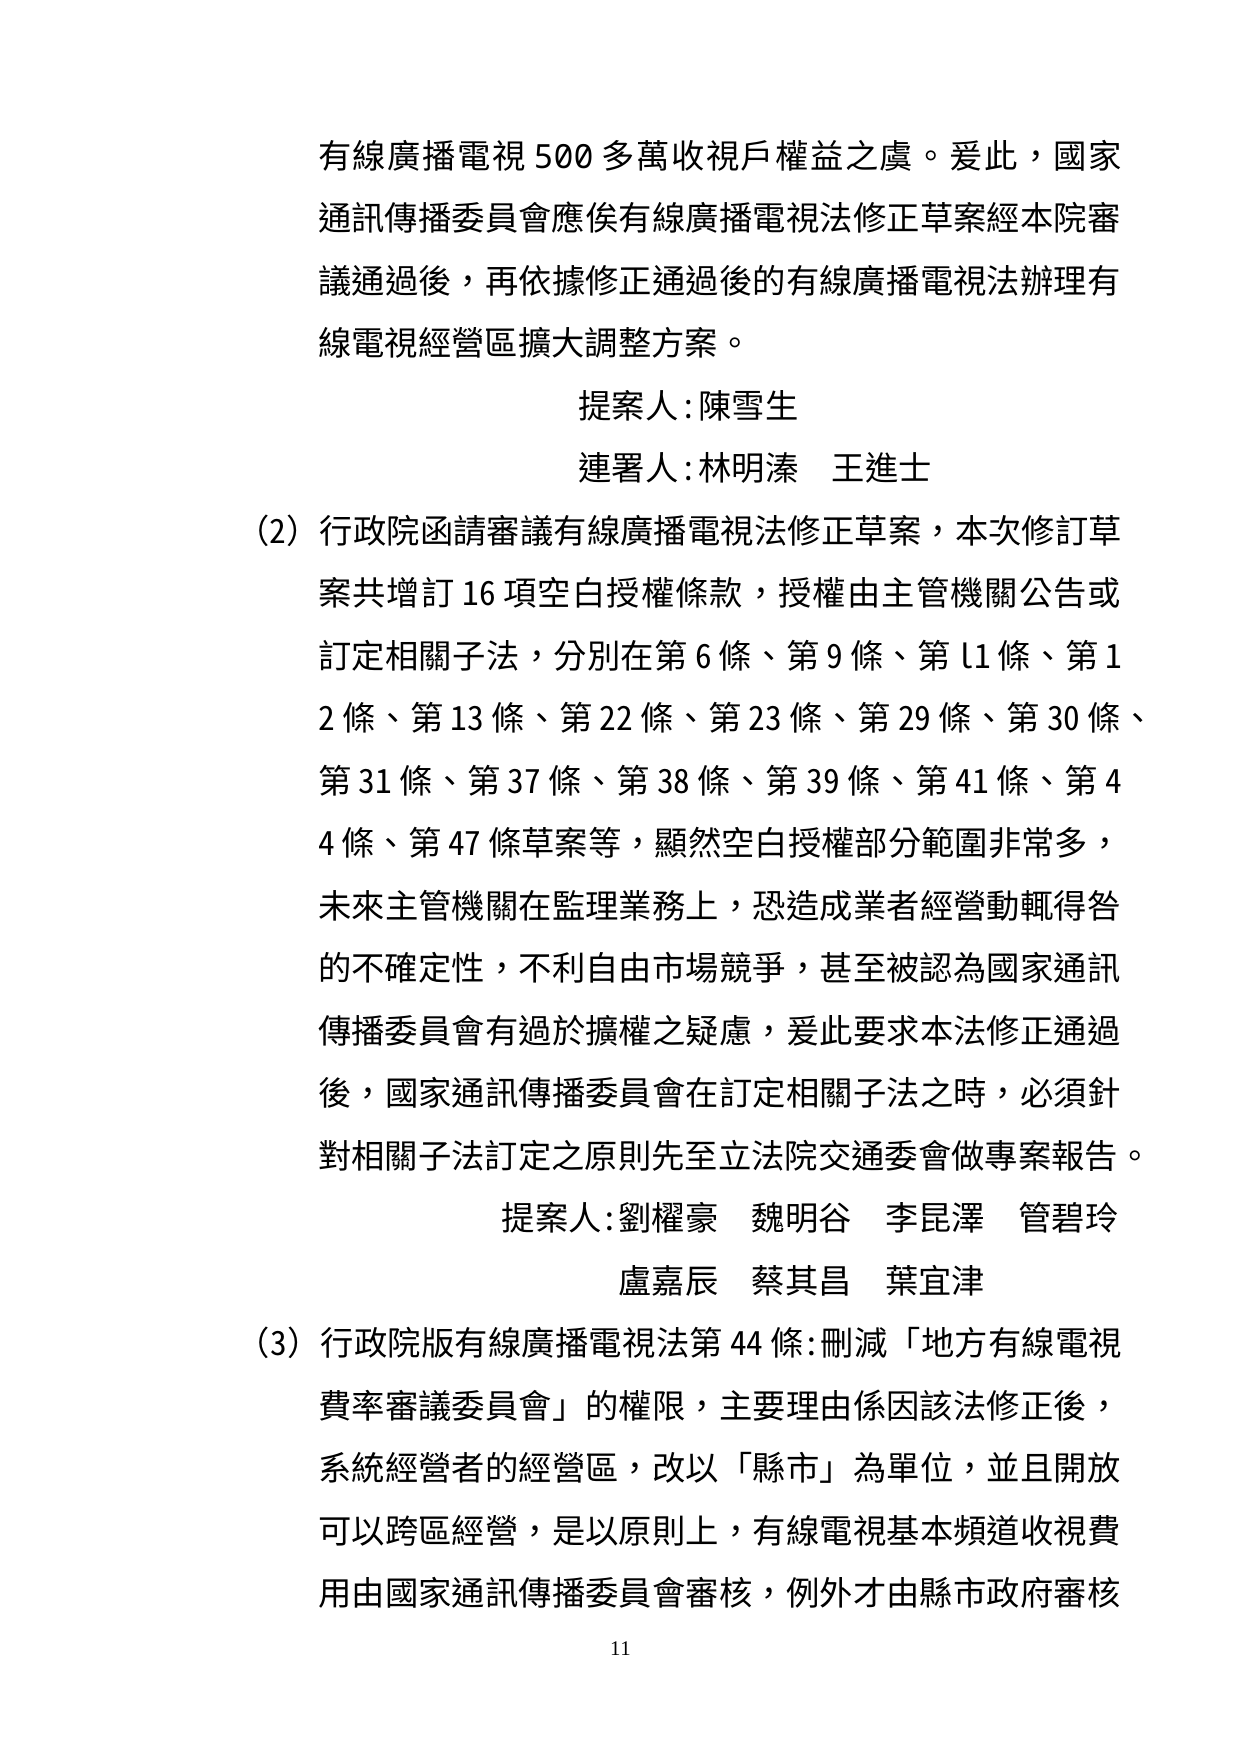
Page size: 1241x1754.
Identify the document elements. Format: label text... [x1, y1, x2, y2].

text 連署人:林明溱 王進士 [118, 425, 1122, 487]
text 盧嘉辰 蔡其昌 葉宜津 [118, 1237, 1122, 1300]
text （3）行政院版有線廣播電視法第44條:刪減「地方有線電視費率審議委員會」的權限，主要理由係因該法修正後，系統經營者的經營區，改以「縣市」為單位，並且開放可以跨區經營，是以原則上，有線電視基本頻道收視費用由國家通訊傳播委員會審核，例外才由縣市政府審核。惟考量各個縣市的「家戶所得」有別，若收視費用，一律交由中央審查為原則，可能因未考量各縣市家庭所得有落差，造成往後連看電視都可能有城鄉差距，爰此，要求國家通訊傳播委員會審查基本頻道收視費用時，應將「各縣市每戶家庭可支配所得」之統計資料納入參考。 [118, 1300, 1122, 1612]
text 提案人:劉櫂豪 魏明谷 李昆澤 管碧玲 [118, 1175, 1122, 1237]
text 有線廣播電視500多萬收視戶權益之虞。爰此，國家通訊傳播委員會應俟有線廣播電視法修正草案經本院審議通過後，再依據修正通過後的有線廣播電視法辦理有線電視經營區擴大調整方案。 [118, 112, 1122, 362]
text （2）行政院函請審議有線廣播電視法修正草案，本次修訂草案共增訂16項空白授權條款，授權由主管機關公告或訂定相關子法，分別在第6條、第9條、第l1條、第12條、第13條、第22條、第23條、第29條、第30條、第31條、第37條、第38條、第39條、第41條、第44條、第47條草案等，顯然空白授權部分範圍非常多，未來主管機關在監理業務上，恐造成業者經營動輒得咎的不確定性，不利自由市場競爭，甚至被認為國家通訊傳播委員會有過於擴權之疑慮，爰此要求本法修正通過後，國家通訊傳播委員會在訂定相關子法之時，必須針對相關子法訂定之原則先至立法院交通委會做專案報告。 [118, 487, 1122, 1175]
text 提案人:陳雪生 [118, 362, 1122, 425]
